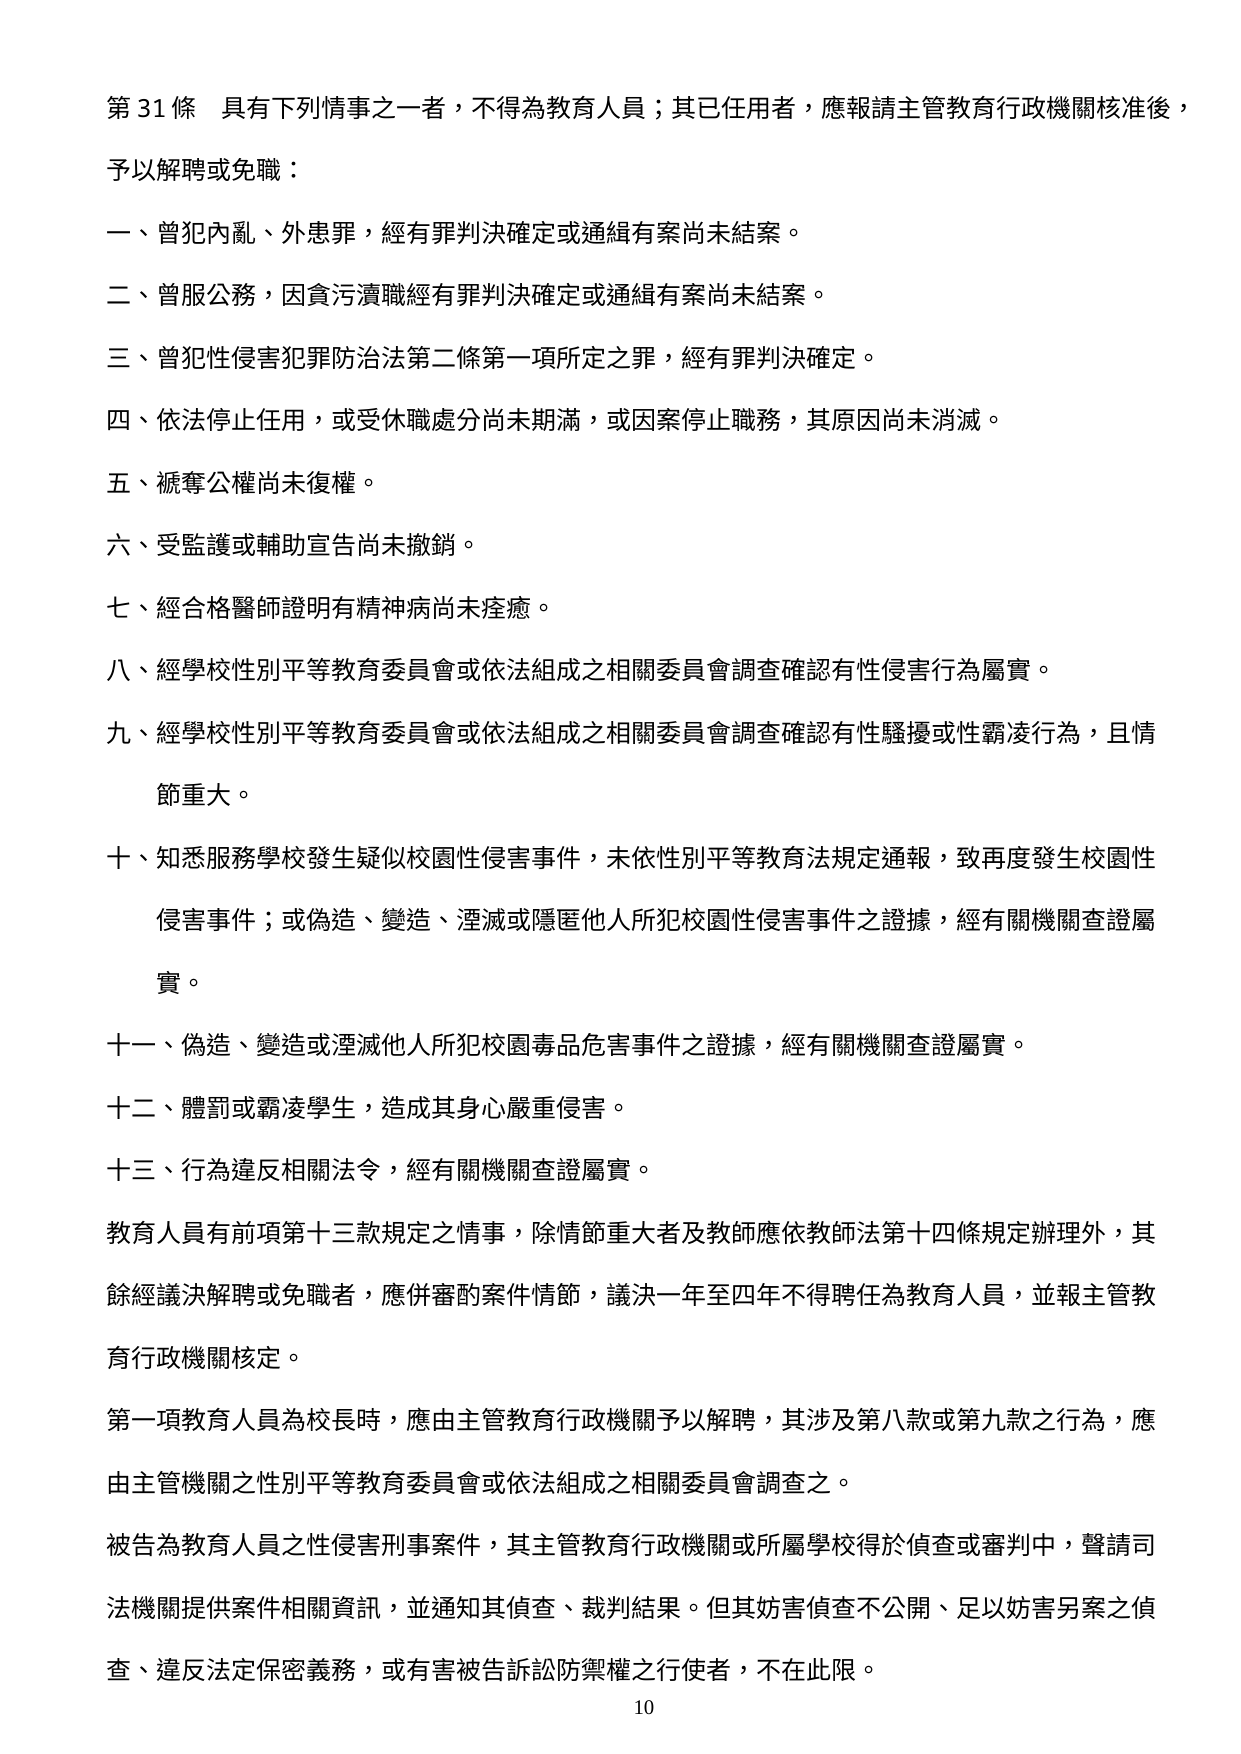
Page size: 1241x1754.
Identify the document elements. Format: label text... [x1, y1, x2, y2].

text 十一、偽造、變造或湮滅他人所犯校園毒品危害事件之證據，經有關機關查證屬實。 [106, 1002, 1181, 1065]
text 十、知悉服務學校發生疑似校園性侵害事件，未依性別平等教育法規定通報，致再度發生校園性侵害事件；或偽造、變造、湮滅或隱匿他人所犯校園性侵害事件之證據，經有關機關查證屬實。 [106, 815, 1181, 1002]
text 八、經學校性別平等教育委員會或依法組成之相關委員會調查確認有性侵害行為屬實。 [106, 627, 1181, 690]
text 第一項教育人員為校長時，應由主管教育行政機關予以解聘，其涉及第八款或第九款之行為，應由主管機關之性別平等教育委員會或依法組成之相關委員會調查之。 [106, 1377, 1181, 1502]
text 六、受監護或輔助宣告尚未撤銷。 [106, 502, 1181, 565]
text 七、經合格醫師證明有精神病尚未痊癒。 [106, 565, 1181, 627]
text 教育人員有前項第十三款規定之情事，除情節重大者及教師應依教師法第十四條規定辦理外，其餘經議決解聘或免職者，應併審酌案件情節，議決一年至四年不得聘任為教育人員，並報主管教育行政機關核定。 [106, 1190, 1181, 1377]
text 第31條 具有下列情事之一者，不得為教育人員；其已任用者，應報請主管教育行政機關核准後，予以解聘或免職： [106, 65, 1181, 190]
text 四、依法停止任用，或受休職處分尚未期滿，或因案停止職務，其原因尚未消滅。 [106, 377, 1181, 440]
text 被告為教育人員之性侵害刑事案件，其主管教育行政機關或所屬學校得於偵查或審判中，聲請司法機關提供案件相關資訊，並通知其偵查、裁判結果。但其妨害偵查不公開、足以妨害另案之偵查、違反法定保密義務，或有害被告訴訟防禦權之行使者，不在此限。 [106, 1502, 1181, 1690]
text 三、曾犯性侵害犯罪防治法第二條第一項所定之罪，經有罪判決確定。 [106, 315, 1181, 377]
text 十二、體罰或霸凌學生，造成其身心嚴重侵害。 [106, 1065, 1181, 1127]
text 十三、行為違反相關法令，經有關機關查證屬實。 [106, 1127, 1181, 1190]
text 一、曾犯內亂、外患罪，經有罪判決確定或通緝有案尚未結案。 [106, 190, 1181, 252]
text 二、曾服公務，因貪污瀆職經有罪判決確定或通緝有案尚未結案。 [106, 252, 1181, 315]
text 九、經學校性別平等教育委員會或依法組成之相關委員會調查確認有性騷擾或性霸凌行為，且情節重大。 [106, 690, 1181, 815]
text 五、褫奪公權尚未復權。 [106, 440, 1181, 502]
